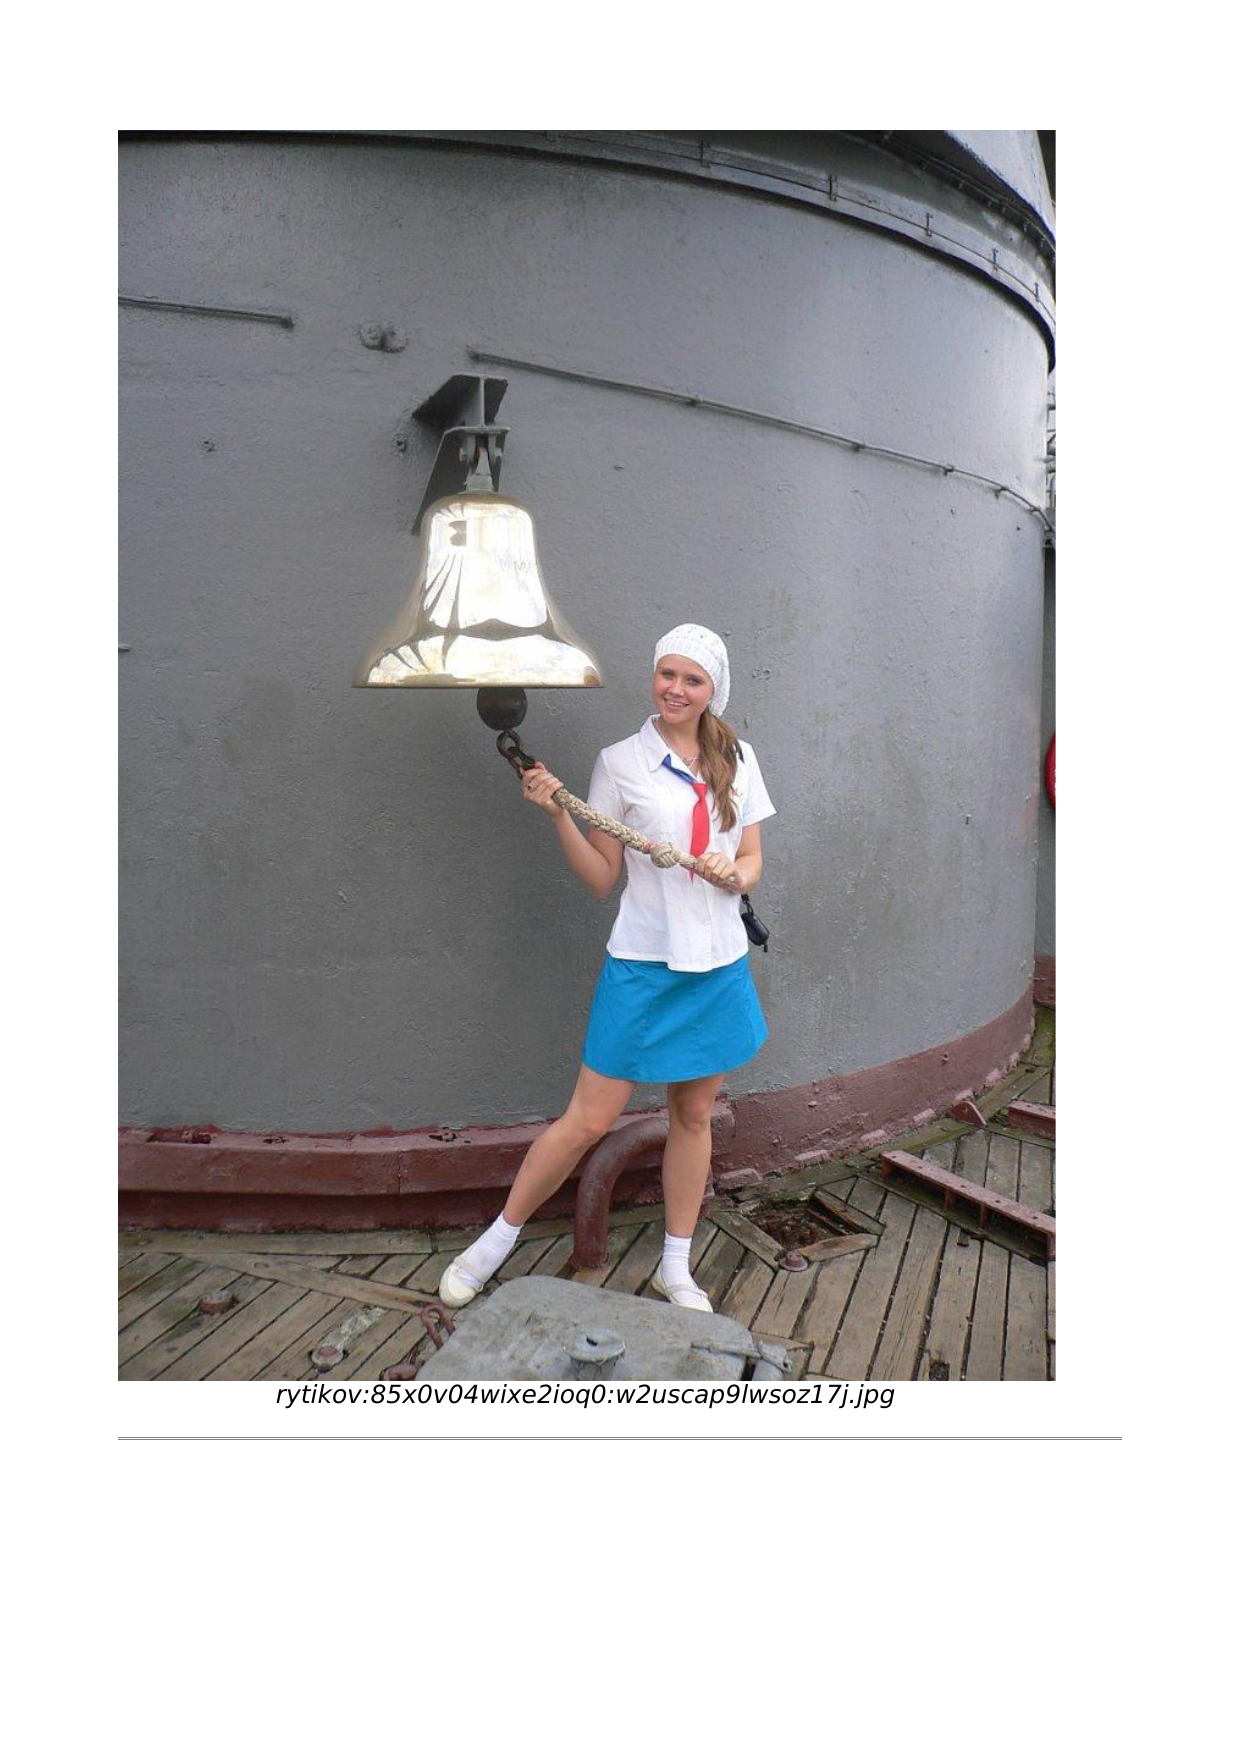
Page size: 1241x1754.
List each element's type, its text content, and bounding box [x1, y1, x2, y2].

picture [118, 130, 1056, 1381]
text rytikov:85x0v04wixe2ioq0:w2uscap9lwsoz17j.jpg [118, 1381, 1056, 1410]
